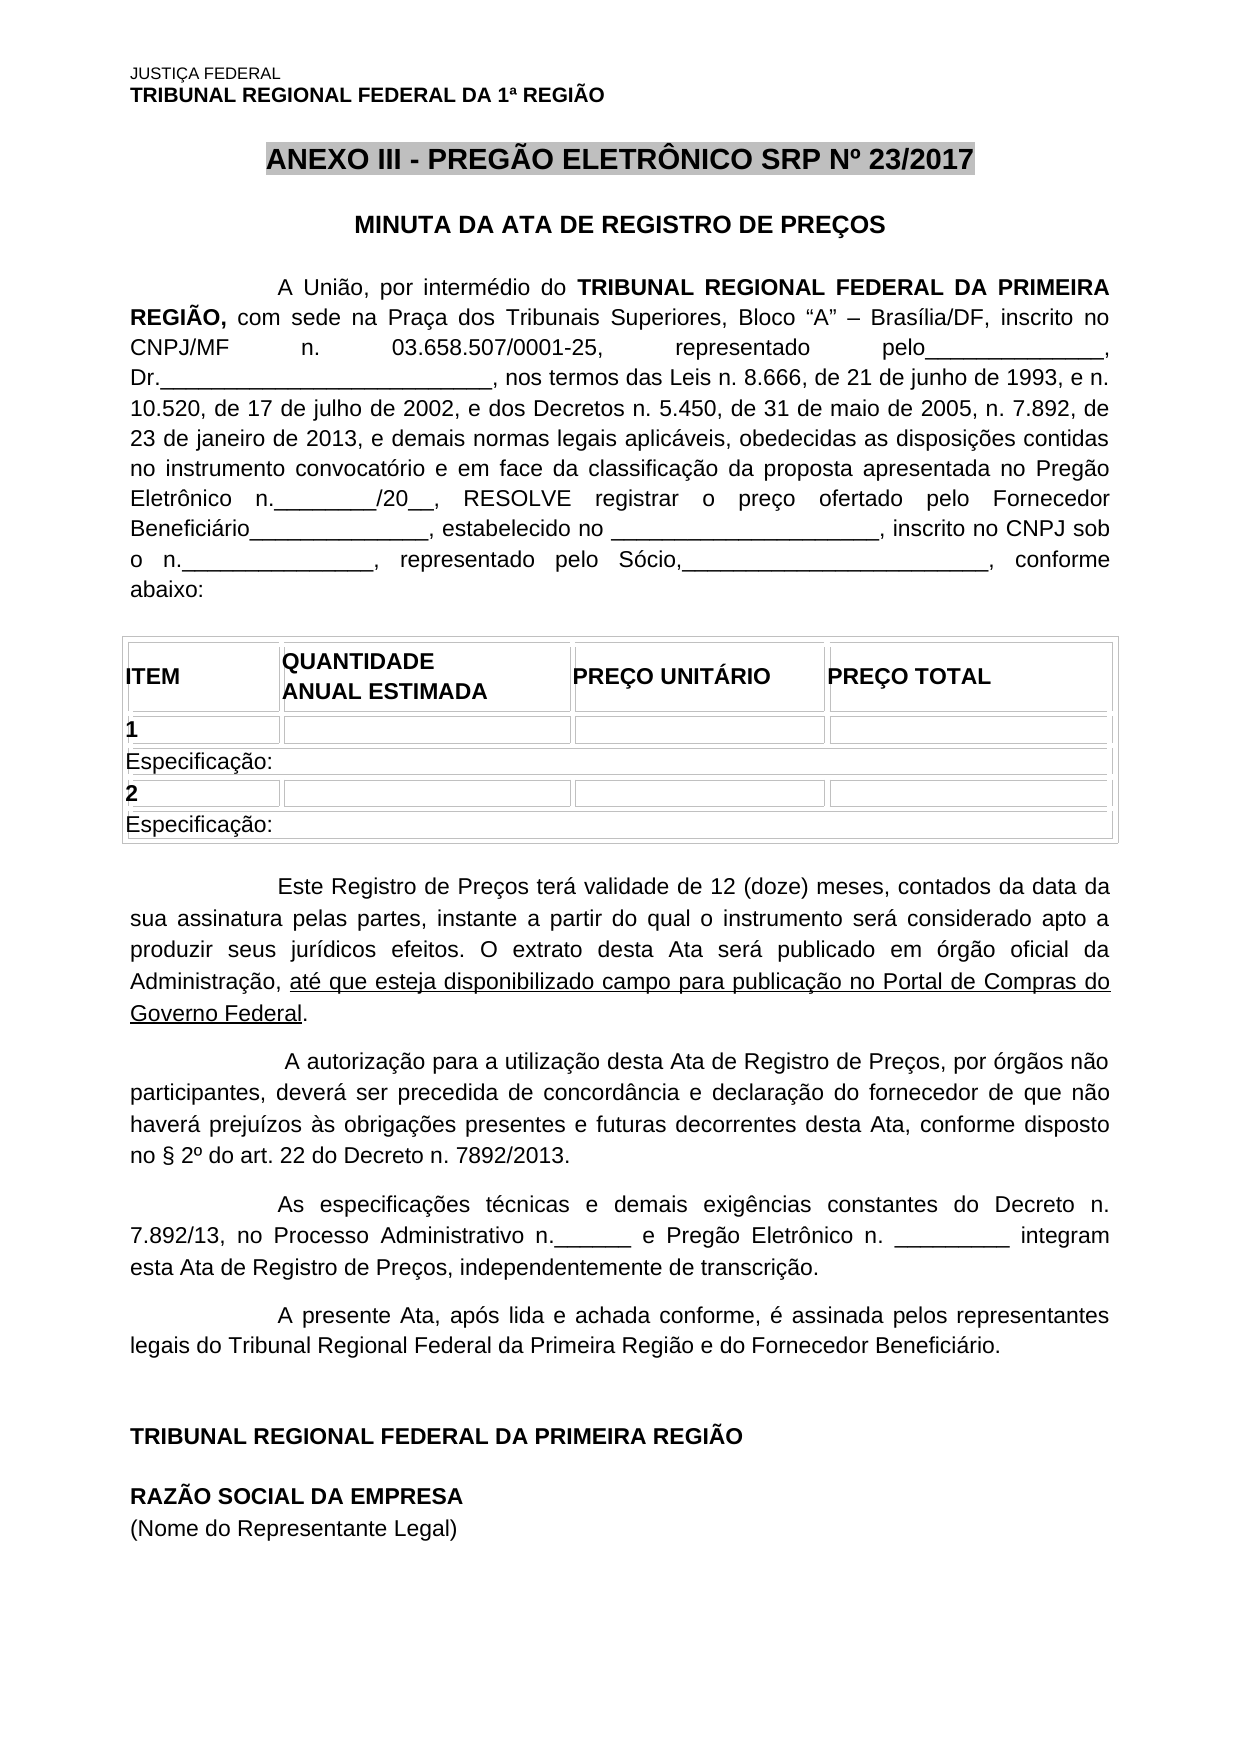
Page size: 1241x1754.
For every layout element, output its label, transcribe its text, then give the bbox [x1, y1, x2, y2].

table_cell Especificação: [125, 806, 261, 838]
table_cell Especificação: [937, 806, 1115, 838]
text A autorização para a utilização desta Ata de Registro de Preços, por órgãos não participantes, deverá ser precedida de concordância e declaração do fornecedor de que não haverá prejuízos às obrigações presentes e futuras decorrentes desta Ata, conforme disposto no § 2º do art. 22 do Decreto n. 7892/2013. [130, 1048, 261, 1169]
text Este Registro de Preços terá validade de 12 (doze) meses, contados da data da sua assinatura pelas partes, instante a partir do qual o instrumento será considerado apto a produzir seus jurídicos efeitos. O extrato desta Ata será publicado em órgão oficial da Administração, até que esteja disponibilizado campo para publicação no Portal de Compras do Governo Federal. [130, 873, 261, 1022]
text RAZÃO SOCIAL DA EMPRESA [130, 1483, 1110, 1510]
text TRIBUNAL REGIONAL FEDERAL DA PRIMEIRA REGIÃO [130, 1423, 1110, 1449]
text A presente Ata, após lida e achada conforme, é assinada pelos representantes legais do Tribunal Regional Federal da Primeira Região e do Fornecedor Beneficiário. [130, 1302, 1110, 1359]
text (Nome do Representante Legal) [130, 1513, 1110, 1542]
table_header ITEM [125, 637, 261, 711]
text ANEXO III - PREGÃO ELETRÔNICO SRP Nº 23/2017 [975, 142, 1110, 175]
table_cell Especificação: [937, 743, 1115, 774]
table_cell [937, 774, 1115, 806]
text A União, por intermédio do TRIBUNAL REGIONAL FEDERAL DA PRIMEIRA REGIÃO, com sede na Praça dos Tribunais Superiores, Bloco “A” – Brasília/DF, inscrito no CNPJ/MF n. 03.658.507/0001-25, representado pelo______________, Dr.__________________________, nos termos das Leis n. 8.666, de 21 de junho de 1993, e n. 10.520, de 17 de julho de 2002, e dos Decretos n. 5.450, de 31 de maio de 2005, n. 7.892, de 23 de janeiro de 2013, e demais normas legais aplicáveis, obedecidas as disposições contidas no instrumento convocatório e em face da classificação da proposta apresentada no Pregão Eletrônico n.________/20__, RESOLVE registrar o preço ofertado pelo Fornecedor Beneficiário______________, estabelecido no _____________________, inscrito no CNPJ sob o n._______________, representado pelo Sócio,________________________, conforme abaixo: [130, 274, 1110, 602]
text ANEXO III - PREGÃO ELETRÔNICO SRP Nº 23/2017 [130, 142, 266, 175]
text As especificações técnicas e demais exigências constantes do Decreto n. 7.892/13, no Processo Administrativo n.______ e Pregão Eletrônico n. _________ integram esta Ata de Registro de Preços, independentemente de transcrição. [130, 1191, 261, 1280]
text Este Registro de Preços terá validade de 12 (doze) meses, contados da data da sua assinatura pelas partes, instante a partir do qual o instrumento será considerado apto a produzir seus jurídicos efeitos. O extrato desta Ata será publicado em órgão oficial da Administração, até que esteja disponibilizado campo para publicação no Portal de Compras do Governo Federal. [937, 873, 1110, 991]
table_cell Especificação: [125, 743, 261, 774]
table_cell [937, 711, 1115, 742]
text MINUTA DA ATA DE REGISTRO DE PREÇOS [130, 211, 1110, 239]
table_cell 1 [125, 711, 261, 742]
table_cell 2 [125, 774, 261, 806]
table_header PREÇO TOTAL [937, 637, 1115, 711]
table_header PREÇO TOTAL [937, 643, 1112, 711]
text A autorização para a utilização desta Ata de Registro de Preços, por órgãos não participantes, deverá ser precedida de concordância e declaração do fornecedor de que não haverá prejuízos às obrigações presentes e futuras decorrentes desta Ata, conforme disposto no § 2º do art. 22 do Decreto n. 7892/2013. [937, 1048, 1110, 1169]
text As especificações técnicas e demais exigências constantes do Decreto n. 7.892/13, no Processo Administrativo n.______ e Pregão Eletrônico n. _________ integram esta Ata de Registro de Preços, independentemente de transcrição. [937, 1191, 1110, 1280]
